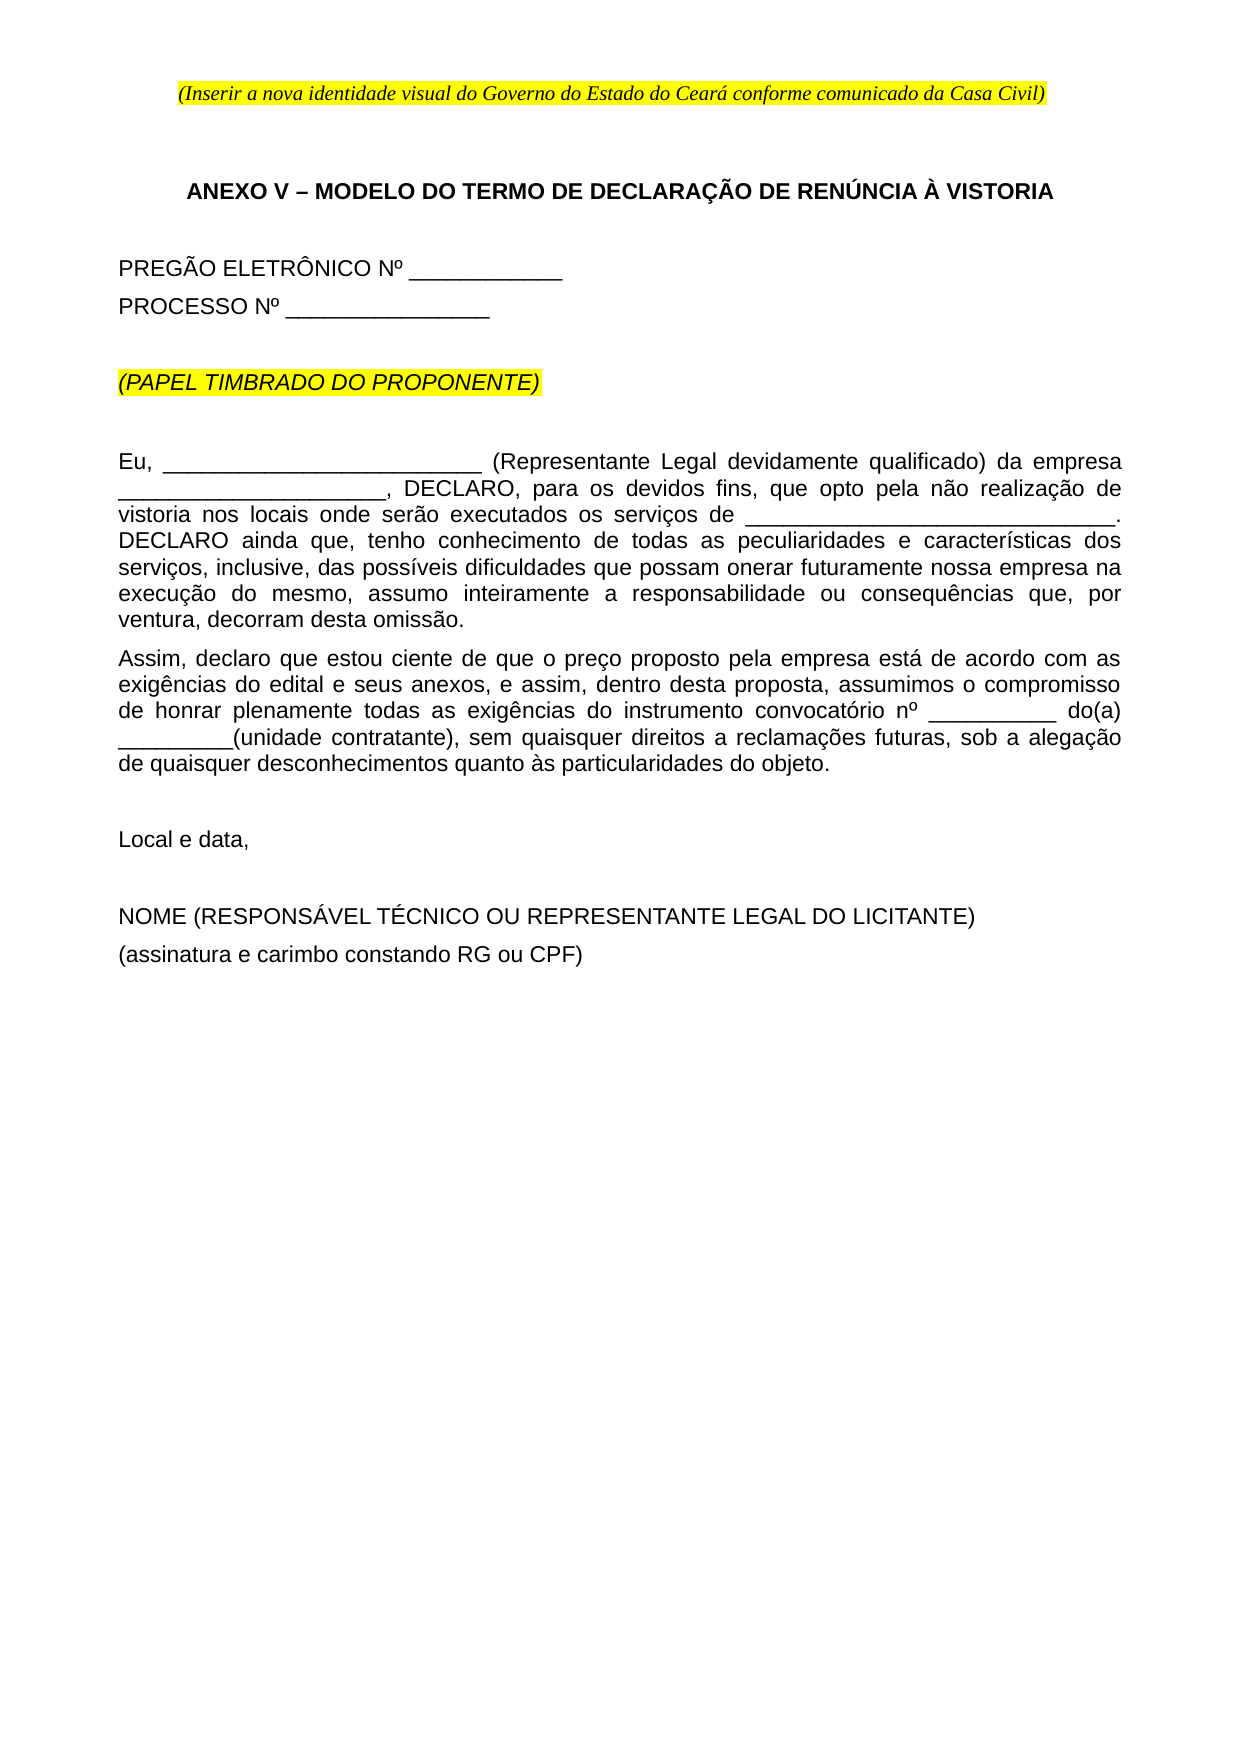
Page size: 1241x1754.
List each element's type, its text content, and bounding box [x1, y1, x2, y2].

text Local e data, [118, 826, 1122, 853]
text Assim, declaro que estou ciente de que o preço proposto pela empresa está de acordo com as exigências do edital e seus anexos, e assim, dentro desta proposta, assumimos o compromisso de honrar plenamente todas as exigências do instrumento convocatório nº __________ do(a) _________(unidade contratante), sem quaisquer direitos a reclamações futuras, sob a alegação de quaisquer desconhecimentos quanto às particularidades do objeto. [118, 644, 1122, 776]
text NOME (RESPONSÁVEL TÉCNICO OU REPRESENTANTE LEGAL DO LICITANTE) [118, 903, 1122, 929]
text ANEXO V – MODELO DO TERMO DE DECLARAÇÃO DE RENÚNCIA À VISTORIA [118, 178, 1122, 204]
text (PAPEL TIMBRADO DO PROPONENTE) [118, 369, 1122, 396]
text PREGÃO ELETRÔNICO Nº ____________ [118, 254, 1122, 281]
text PROCESSO Nº ________________ [118, 293, 1122, 319]
text Eu, _________________________ (Representante Legal devidamente qualificado) da empresa _____________________, DECLARO, para os devidos fins, que opto pela não realização de vistoria nos locais onde serão executados os serviços de _____________________________. DECLARO ainda que, tenho conhecimento de todas as peculiaridades e características dos serviços, inclusive, das possíveis dificuldades que possam onerar futuramente nossa empresa na execução do mesmo, assumo inteiramente a responsabilidade ou consequências que, por ventura, decorram desta omissão. [118, 448, 1122, 633]
text (assinatura e carimbo constando RG ou CPF) [118, 941, 1122, 967]
